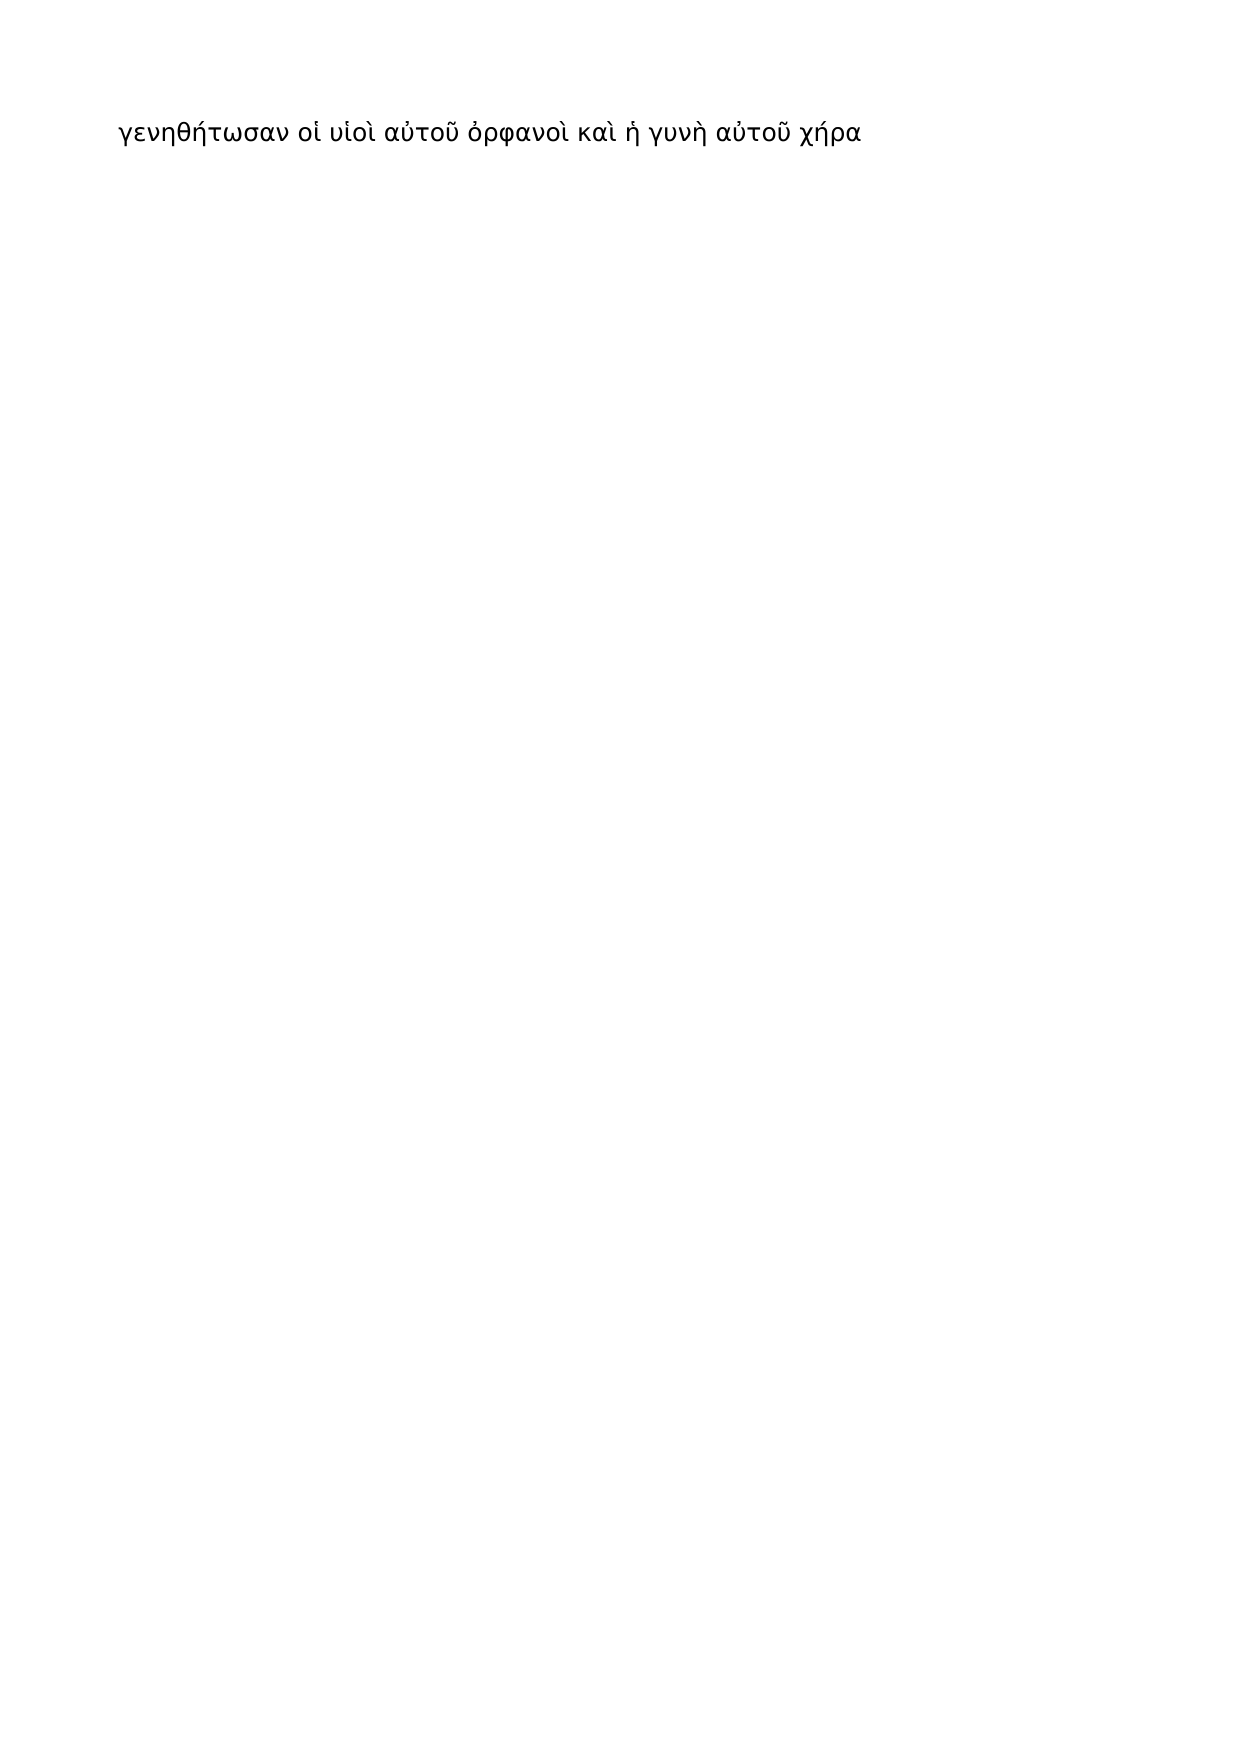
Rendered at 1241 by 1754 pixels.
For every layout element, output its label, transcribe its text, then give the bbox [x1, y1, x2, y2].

text γενηθήτωσαν οἱ υἱοὶ αὐτοῦ ὀρφανοὶ καὶ ἡ γυνὴ αὐτοῦ χήρα [118, 118, 1122, 147]
